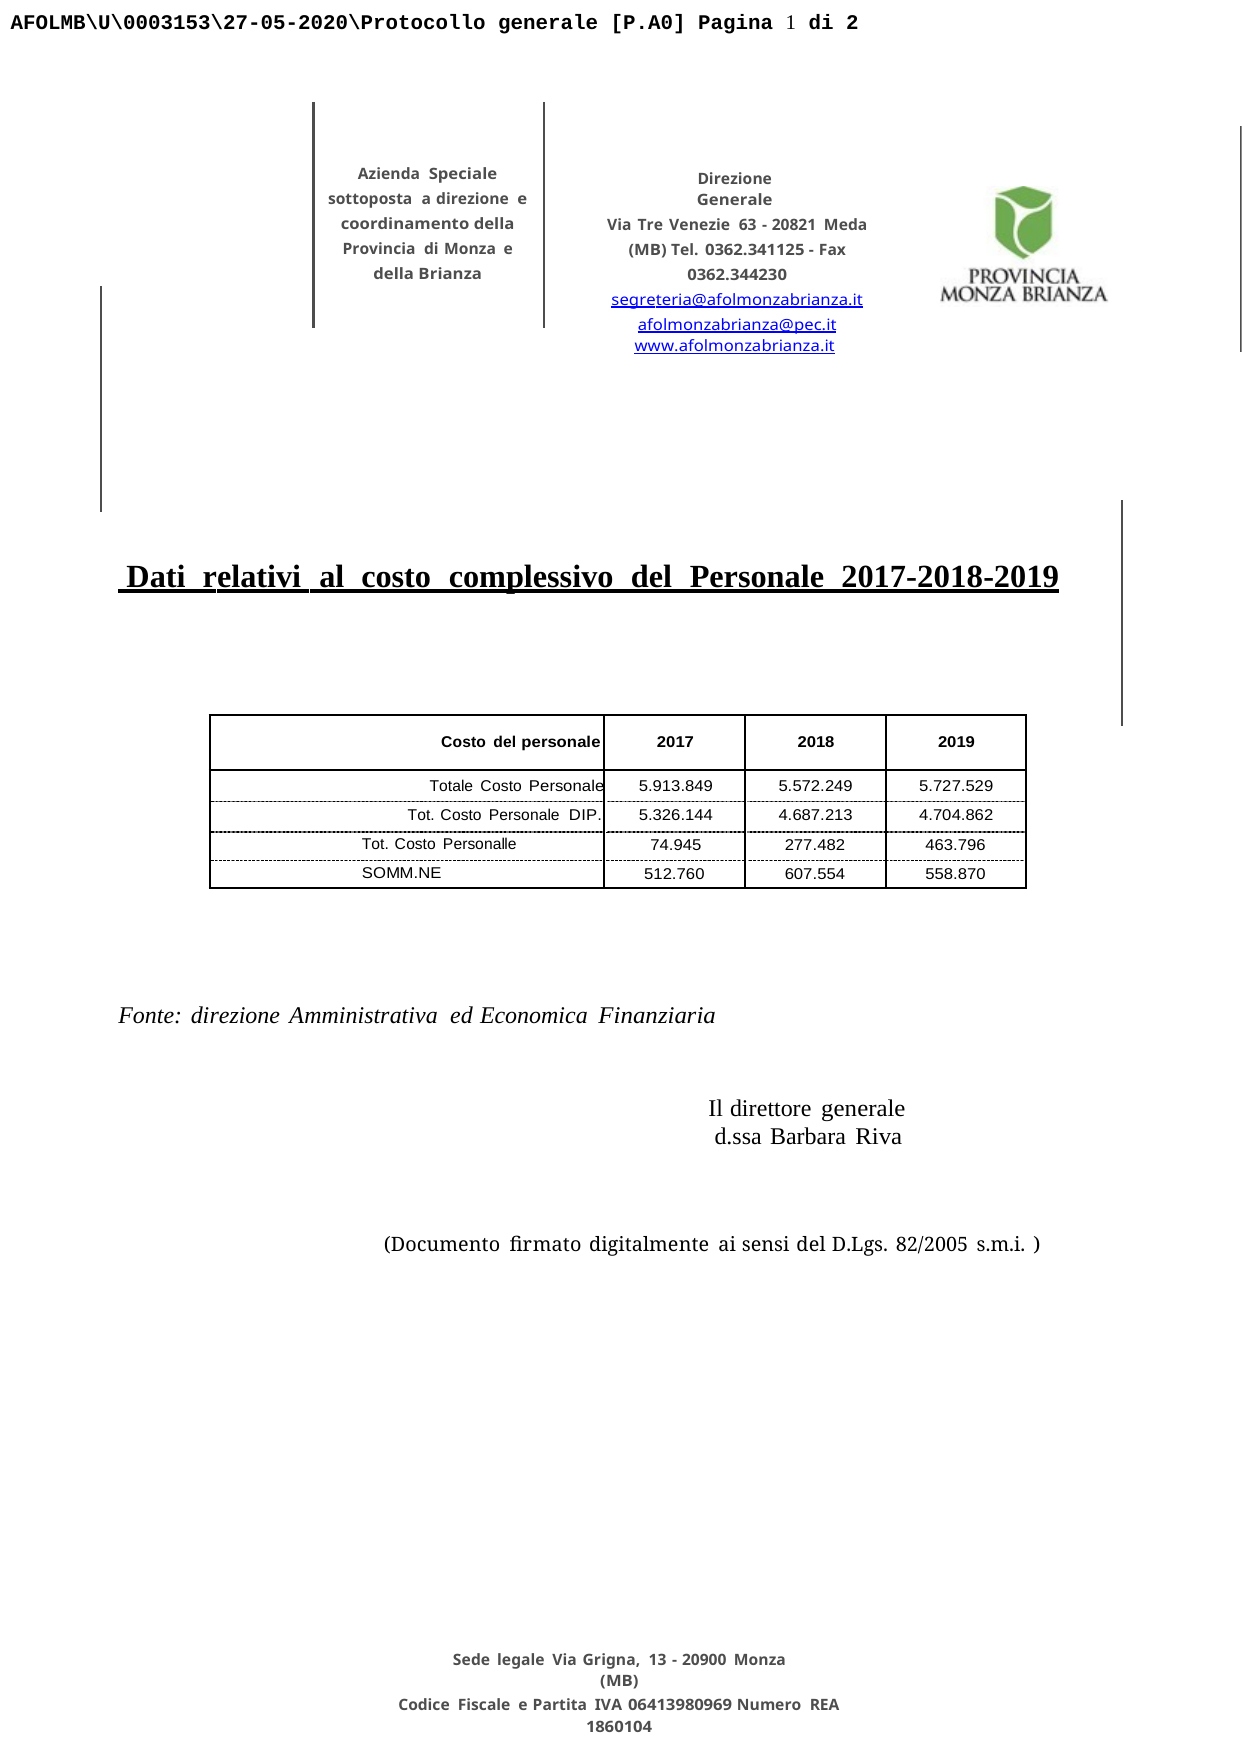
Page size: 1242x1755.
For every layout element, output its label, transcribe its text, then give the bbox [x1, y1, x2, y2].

table_header 2018 [746, 716, 885, 769]
text Dati relativi al costo complessivo del Personale 2017-2018-2019 [118, 558, 1121, 593]
table_cell Totale Costo Personale Tot. Costo Personale DIP. Tot. Costo Personalle SOMM.NE Tot. Costo Personale NON DIP. [211, 802, 603, 831]
text Il direttore generale d.ssa Barbara Riva [708, 1094, 910, 1149]
table_header 2019 [887, 716, 1025, 769]
table_cell 5.572.249 4.687.213 277.482 607.554 [746, 771, 885, 887]
text Sede legale Via Grigna, 13 - 20900 Monza (MB) [433, 1648, 805, 1691]
table_cell 558.870 [887, 861, 1025, 887]
table_cell Totale Costo Personale Tot. Costo Personale DIP. Tot. Costo Personalle SOMM.NE Tot. Costo Personale NON DIP. [211, 771, 603, 801]
table_cell 5.727.529 [887, 771, 1025, 801]
text Via Tre Venezie 63 - 20821 Meda (MB) Tel. 0362.341125 - Fax 0362.344230 segreteria@afolmonzabrianza.it afolmonzabrianza@pec.it [586, 213, 888, 334]
table_cell 5.913.849 5.326.144 74.945 512.760 [605, 771, 744, 887]
text Azienda Speciale sottoposta a direzione e coordinamento della Provincia di Monza e della Brianza [324, 163, 531, 284]
table_header Costo del personale [211, 716, 603, 769]
table_cell Totale Costo Personale Tot. Costo Personale DIP. Tot. Costo Personalle SOMM.NE Tot. Costo Personale NON DIP. [211, 861, 603, 887]
table_cell 4.704.862 [887, 802, 1025, 831]
table_cell 463.796 [887, 833, 1025, 860]
text Codice Fiscale e Partita IVA 06413980969 Numero REA 1860104 [364, 1694, 874, 1737]
text Direzione Generale [655, 167, 814, 210]
text Fonte: direzione Amministrativa ed Economica Finanziaria [118, 1001, 1121, 1029]
text www.afolmonzabrianza.it [634, 338, 835, 353]
table_header 2017 [605, 716, 744, 769]
text (Documento firmato digitalmente ai sensi del D.Lgs. 82/2005 s.m.i. ) [384, 1234, 1121, 1255]
table_cell Totale Costo Personale Tot. Costo Personale DIP. Tot. Costo Personalle SOMM.NE Tot. Costo Personale NON DIP. [211, 833, 603, 860]
